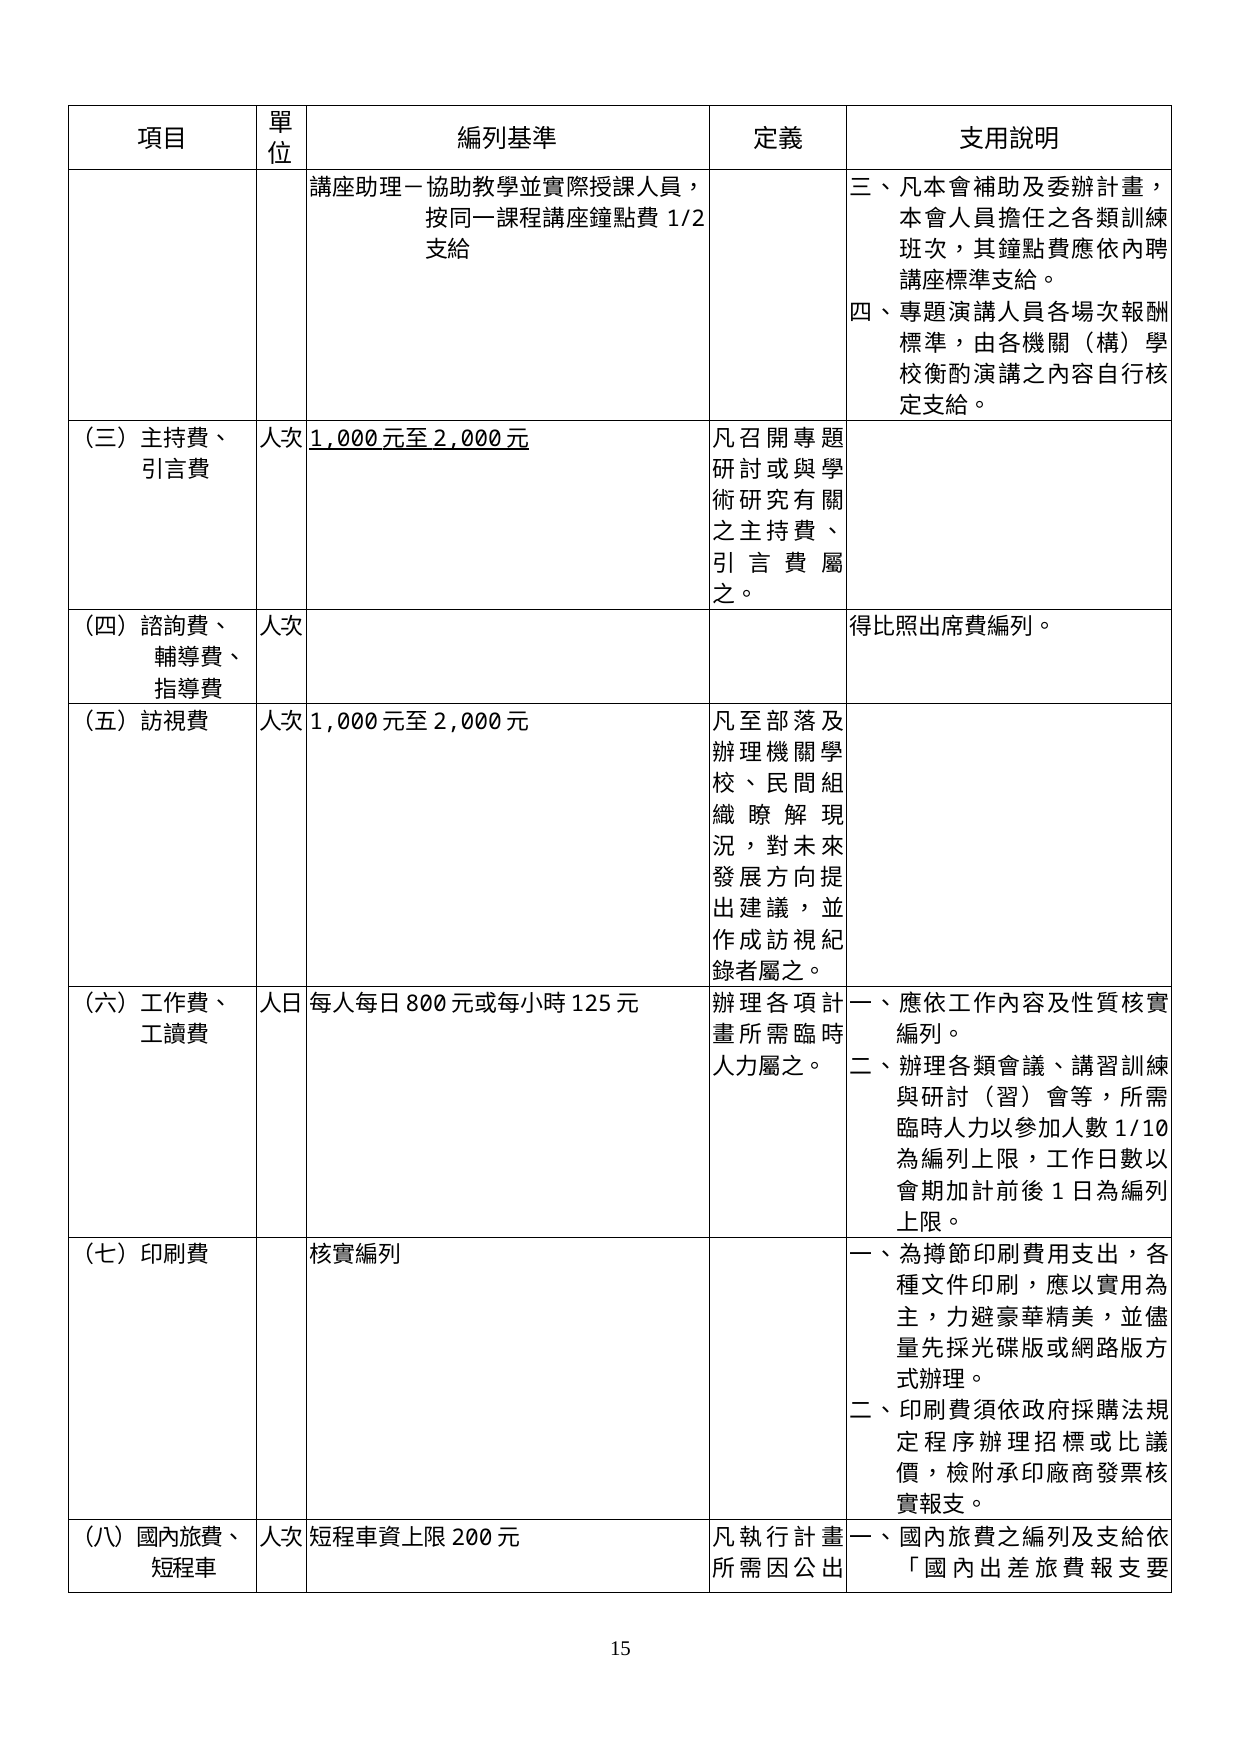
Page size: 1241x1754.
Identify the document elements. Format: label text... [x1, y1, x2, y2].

table_cell 一、國內旅費之編列及支給依「國內出差旅費報支要 [847, 1520, 1171, 1592]
table_cell 每人每日800元或每小時125元 [307, 987, 709, 1237]
table_header 項目 [69, 106, 256, 169]
table_cell （五）訪視費 [69, 704, 256, 986]
table_cell （六）工作費、 工讀費 [69, 987, 256, 1237]
table_cell 1,000元至2,000元 [307, 421, 709, 608]
table_cell 人日 [257, 987, 306, 1237]
table_cell 一、為撙節印刷費用支出，各種文件印刷，應以實用為主，力避豪華精美，並儘量先採光碟版或網路版方式辦理。 二、印刷費須依政府採購法規定程序辦理招標或比議價，檢附承印廠商發票核實報支。 [847, 1238, 1171, 1519]
table_cell （七）印刷費 [69, 1238, 256, 1519]
table_cell [710, 610, 846, 703]
table_cell 得比照出席費編列。 [847, 610, 1171, 703]
table_cell （三）主持費、 引言費 [69, 421, 256, 608]
table_cell 短程車資上限200元 [307, 1520, 709, 1592]
table_header 支用說明 [847, 106, 1171, 169]
table_cell （四）諮詢費、 輔導費、 指導費 [69, 610, 256, 703]
table_cell 凡至部落及辦理機關學校、民間組織瞭解現況，對未來發展方向提出建議，並作成訪視紀錄者屬之。 [710, 704, 846, 986]
table_cell [69, 170, 256, 420]
table_header 單位 [257, 106, 306, 169]
table_cell [710, 170, 846, 420]
table_header 編列基準 [307, 106, 709, 169]
table_cell 一、應依工作內容及性質核實編列。 二、辦理各類會議、講習訓練與研討（習）會等，所需臨時人力以參加人數1/10為編列上限，工作日數以會期加計前後1日為編列上限。 [847, 987, 1171, 1237]
table_cell 人次 [257, 704, 306, 986]
table_cell 人次 [257, 1520, 306, 1592]
table_cell 講座助理－協助教學並實際授課人員，按同一課程講座鐘點費1/2支給 [307, 170, 709, 420]
table_cell 人次 [257, 421, 306, 608]
table_cell （八）國內旅費、短程車 [69, 1520, 256, 1592]
table_cell [257, 1238, 306, 1519]
table_header 定義 [710, 106, 846, 169]
table_cell [847, 704, 1171, 986]
table_cell 1,000元至2,000元 [307, 704, 709, 986]
table_cell 人次 [257, 610, 306, 703]
table_cell 凡執行計畫所需因公出 [710, 1520, 846, 1592]
table_cell 三、凡本會補助及委辦計畫，本會人員擔任之各類訓練班次，其鐘點費應依內聘講座標準支給。 四、專題演講人員各場次報酬標準，由各機關（構）學校衡酌演講之內容自行核定支給。 [847, 170, 1171, 420]
table_cell 凡召開專題研討或與學術研究有關之主持費、引言費屬之。 [710, 421, 846, 608]
table_cell 辦理各項計畫所需臨時人力屬之。 [710, 987, 846, 1237]
table_cell [257, 170, 306, 420]
table_cell [847, 421, 1171, 608]
table_cell 核實編列 [307, 1238, 709, 1519]
table_cell [710, 1238, 846, 1519]
table_cell [307, 610, 709, 703]
